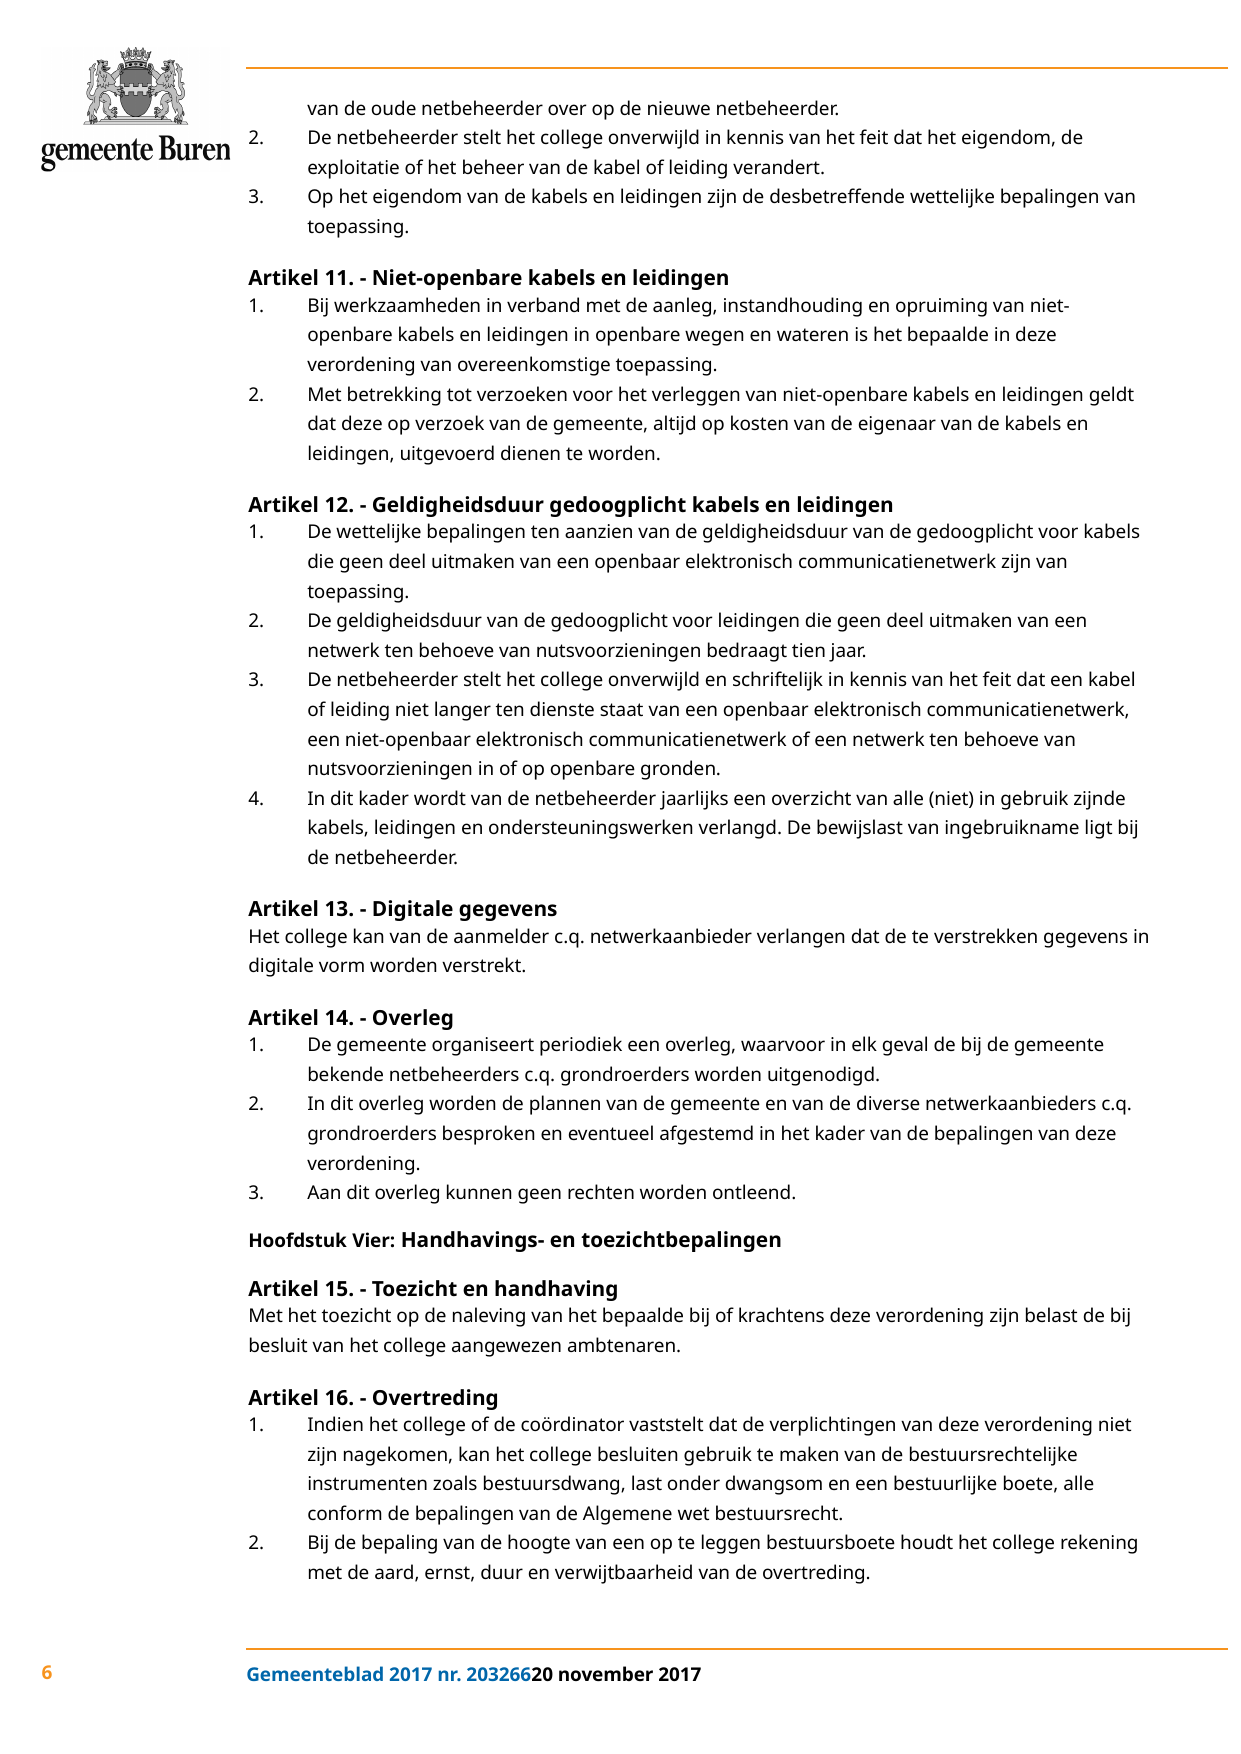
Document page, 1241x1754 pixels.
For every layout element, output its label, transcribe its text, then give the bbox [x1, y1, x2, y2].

list In dit kader wordt van de netbeheerder jaarlijks een overzicht van alle (niet) in gebruik zijnde kabels, leidingen en ondersteuningswerken verlangd. De bewijslast van ingebruikname ligt bij de netbeheerder. [248, 785, 1152, 870]
list Bij werkzaamheden in verband met de aanleg, instandhouding en opruiming van niet-openbare kabels en leidingen in openbare wegen en wateren is het bepaalde in deze verordening van overeenkomstige toepassing. [248, 292, 1152, 377]
text Artikel 15. - Toezicht en handhaving [248, 1274, 1152, 1303]
list Met betrekking tot verzoeken voor het verleggen van niet-openbare kabels en leidingen geldt dat deze op verzoek van de gemeente, altijd op kosten van de eigenaar van de kabels en leidingen, uitgevoerd dienen te worden. [248, 381, 1152, 466]
list Indien het college of de coördinator vaststelt dat de verplichtingen van deze verordening niet zijn nagekomen, kan het college besluiten gebruik te maken van de bestuursrechtelijke instrumenten zoals bestuursdwang, last onder dwangsom en een bestuurlijke boete, alle conform de bepalingen van de Algemene wet bestuursrecht. [248, 1411, 1152, 1526]
list Aan dit overleg kunnen geen rechten worden ontleend. [248, 1179, 1152, 1205]
text Artikel 14. - Overleg [248, 1003, 1152, 1031]
list van de oude netbeheerder over op de nieuwe netbeheerder. [248, 95, 1152, 121]
list De gemeente organiseert periodiek een overleg, waarvoor in elk geval de bij de gemeente bekende netbeheerders c.q. grondroerders worden uitgenodigd. [248, 1031, 1152, 1087]
list De geldigheidsduur van de gedoogplicht voor leidingen die geen deel uitmaken van een netwerk ten behoeve van nutsvoorzieningen bedraagt tien jaar. [248, 607, 1152, 663]
list De netbeheerder stelt het college onverwijld en schriftelijk in kennis van het feit dat een kabel of leiding niet langer ten dienste staat van een openbaar elektronisch communicatienetwerk, een niet-openbaar elektronisch communicatienetwerk of een netwerk ten behoeve van nutsvoorzieningen in of op openbare gronden. [248, 667, 1152, 781]
list De wettelijke bepalingen ten aanzien van de geldigheidsduur van de gedoogplicht voor kabels die geen deel uitmaken van een openbaar elektronisch communicatienetwerk zijn van toepassing. [248, 519, 1152, 604]
list In dit overleg worden de plannen van de gemeente en van de diverse netwerkaanbieders c.q. grondroerders besproken en eventueel afgestemd in het kader van de bepalingen van deze verordening. [248, 1091, 1152, 1176]
text Het college kan van de aanmelder c.q. netwerkaanbieder verlangen dat de te verstrekken gegevens in digitale vorm worden verstrekt. [248, 923, 1152, 978]
list Op het eigendom van de kabels en leidingen zijn de desbetreffende wettelijke bepalingen van toepassing. [248, 183, 1152, 239]
list Bij de bepaling van de hoogte van een op te leggen bestuursboete houdt het college rekening met de aard, ernst, duur en verwijtbaarheid van de overtreding. [248, 1529, 1152, 1585]
list De netbeheerder stelt het college onverwijld in kennis van het feit dat het eigendom, de exploitatie of het beheer van de kabel of leiding verandert. [248, 124, 1152, 180]
text Artikel 16. - Overtreding [248, 1383, 1152, 1411]
text Hoofdstuk Vier: Handhavings- en toezichtbepalingen [248, 1225, 1152, 1253]
text Artikel 12. - Geldigheidsduur gedoogplicht kabels en leidingen [248, 490, 1152, 519]
picture [41, 47, 231, 172]
text Artikel 13. - Digitale gegevens [248, 894, 1152, 923]
text Met het toezicht op de naleving van het bepaalde bij of krachtens deze verordening zijn belast de bij besluit van het college aangewezen ambtenaren. [248, 1303, 1152, 1358]
text Artikel 11. - Niet-openbare kabels en leidingen [248, 263, 1152, 292]
